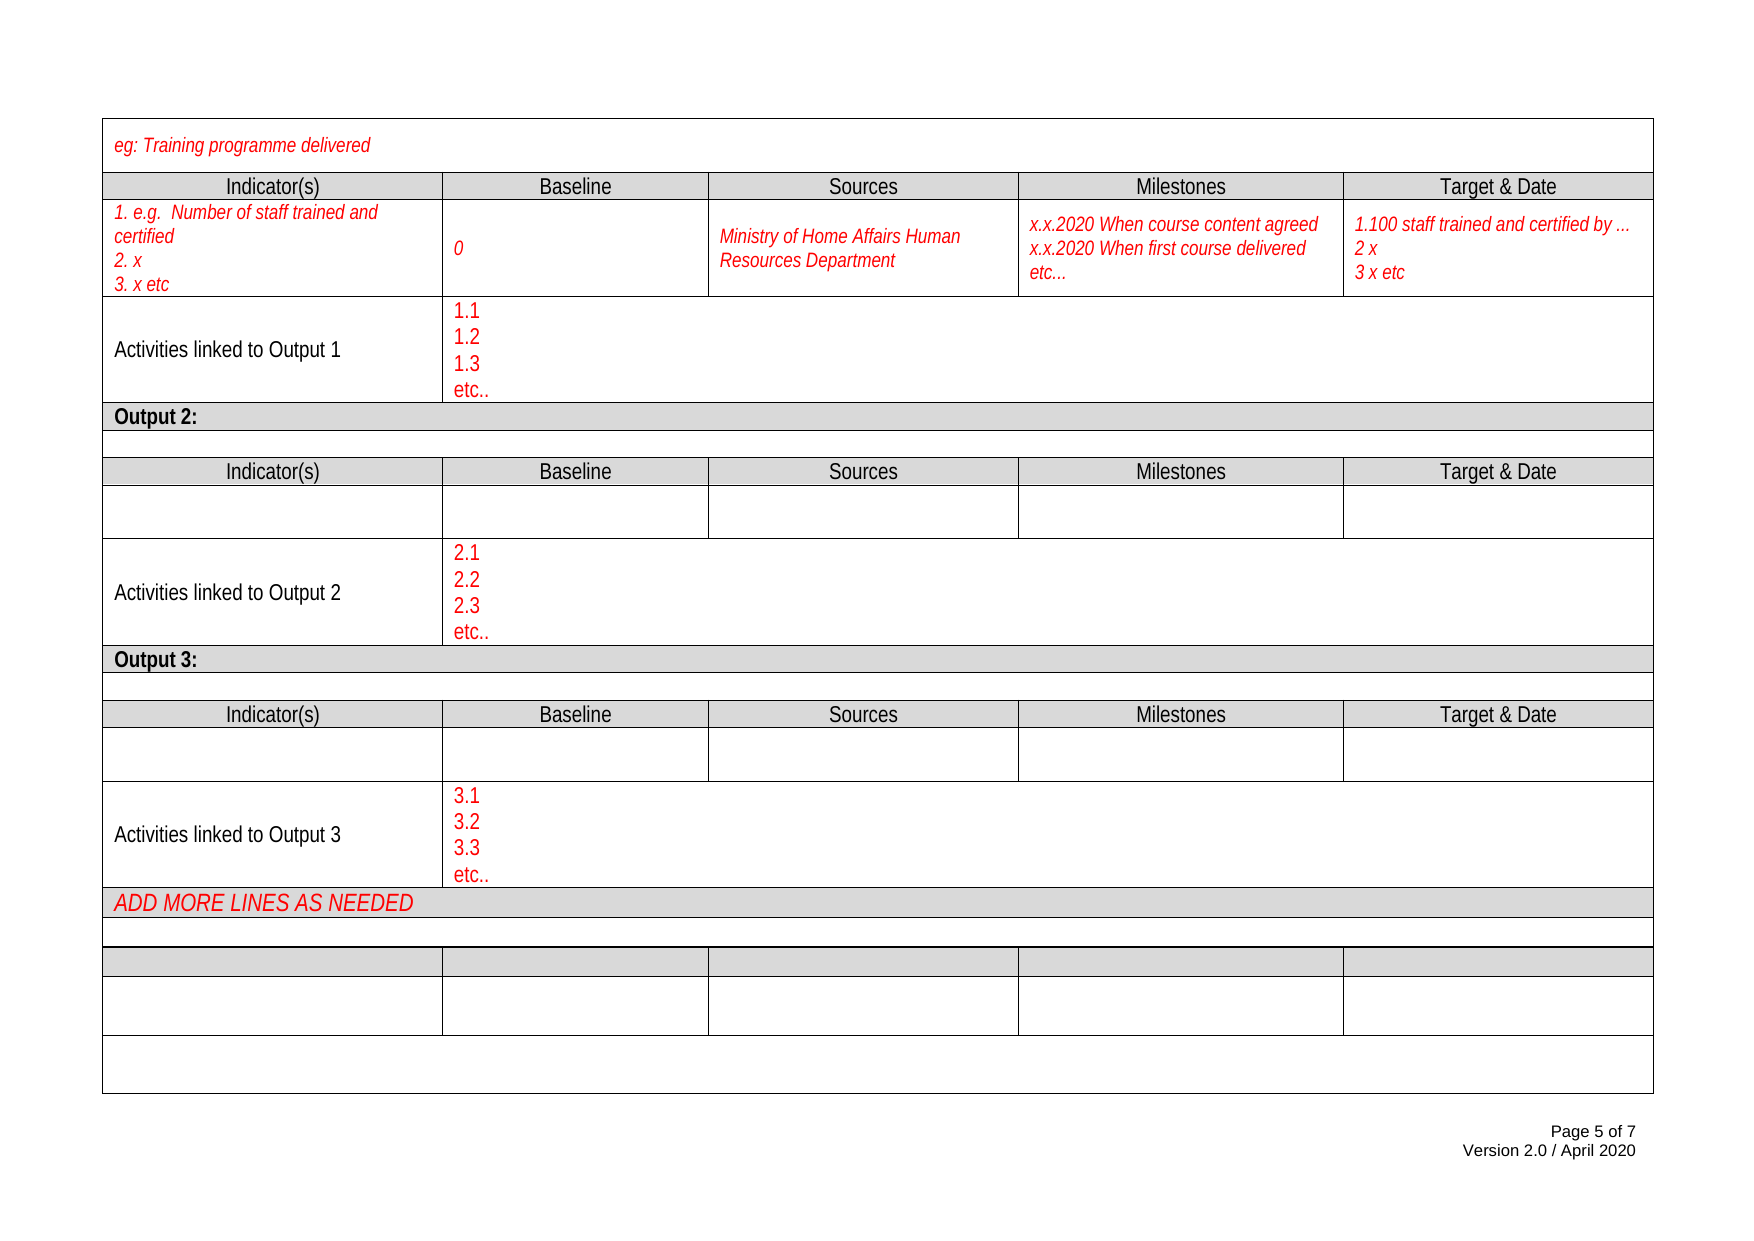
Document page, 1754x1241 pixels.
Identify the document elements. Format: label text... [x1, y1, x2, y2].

table_cell eg: Training programme delivered [103, 119, 1653, 172]
table_cell [709, 728, 1018, 781]
table_cell [1344, 948, 1653, 976]
table_cell 1.100 staff trained and certified by ... 2 x 3 x etc [1344, 200, 1653, 296]
table_cell Target & Date [1344, 173, 1653, 199]
table_cell Baseline [443, 458, 708, 484]
table_cell [1019, 948, 1343, 976]
table_cell Sources [709, 458, 1018, 484]
table_cell [709, 948, 1018, 976]
table_cell [103, 918, 1653, 946]
table_cell [709, 977, 1018, 1034]
table_cell [103, 431, 1653, 457]
table_cell Indicator(s) [103, 173, 442, 199]
table_cell Target & Date [1344, 458, 1653, 484]
table_cell Milestones [1019, 173, 1343, 199]
table_cell x.x.2020 When course content agreed x.x.2020 When first course delivered etc... [1019, 200, 1343, 296]
table_cell 1.1 1.2 1.3 etc.. [443, 297, 1653, 402]
table_cell Activities linked to Output 1 [103, 297, 442, 402]
table_cell [103, 1036, 1653, 1093]
table_cell [103, 977, 442, 1034]
table_cell Target & Date [1344, 701, 1653, 727]
table_cell Baseline [443, 173, 708, 199]
table_cell ADD MORE LINES AS NEEDED [103, 888, 1653, 917]
table_cell Milestones [1019, 701, 1343, 727]
table_cell [103, 486, 442, 538]
table_cell Milestones [1019, 458, 1343, 484]
table_cell [1344, 486, 1653, 538]
table_cell Activities linked to Output 2 [103, 539, 442, 645]
table_cell 2.1 2.2 2.3 etc.. [443, 539, 1653, 645]
table_cell [443, 486, 708, 538]
table_cell 0 [443, 200, 708, 296]
table_cell 3.1 3.2 3.3 etc.. [443, 782, 1653, 887]
table_cell [443, 977, 708, 1034]
table_cell Output 3: [103, 646, 1653, 672]
table_cell [1019, 728, 1343, 781]
table_cell Activities linked to Output 3 [103, 782, 442, 887]
table_cell [103, 948, 442, 976]
table_cell [103, 673, 1653, 699]
table_cell Ministry of Home Affairs Human Resources Department [709, 200, 1018, 296]
table_cell [1019, 486, 1343, 538]
table_cell [103, 728, 442, 781]
table_cell Output 2: [103, 403, 1653, 430]
table_cell [1344, 728, 1653, 781]
table_cell [709, 486, 1018, 538]
table_cell [443, 728, 708, 781]
table_cell 1. e.g. Number of staff trained and certified 2. x 3. x etc [103, 200, 442, 296]
table_cell [1344, 977, 1653, 1034]
table_cell Indicator(s) [103, 458, 442, 484]
table_cell Indicator(s) [103, 701, 442, 727]
table_cell [1019, 977, 1343, 1034]
table_cell [443, 948, 708, 976]
table_cell Sources [709, 173, 1018, 199]
table_cell Sources [709, 701, 1018, 727]
table_cell Baseline [443, 701, 708, 727]
